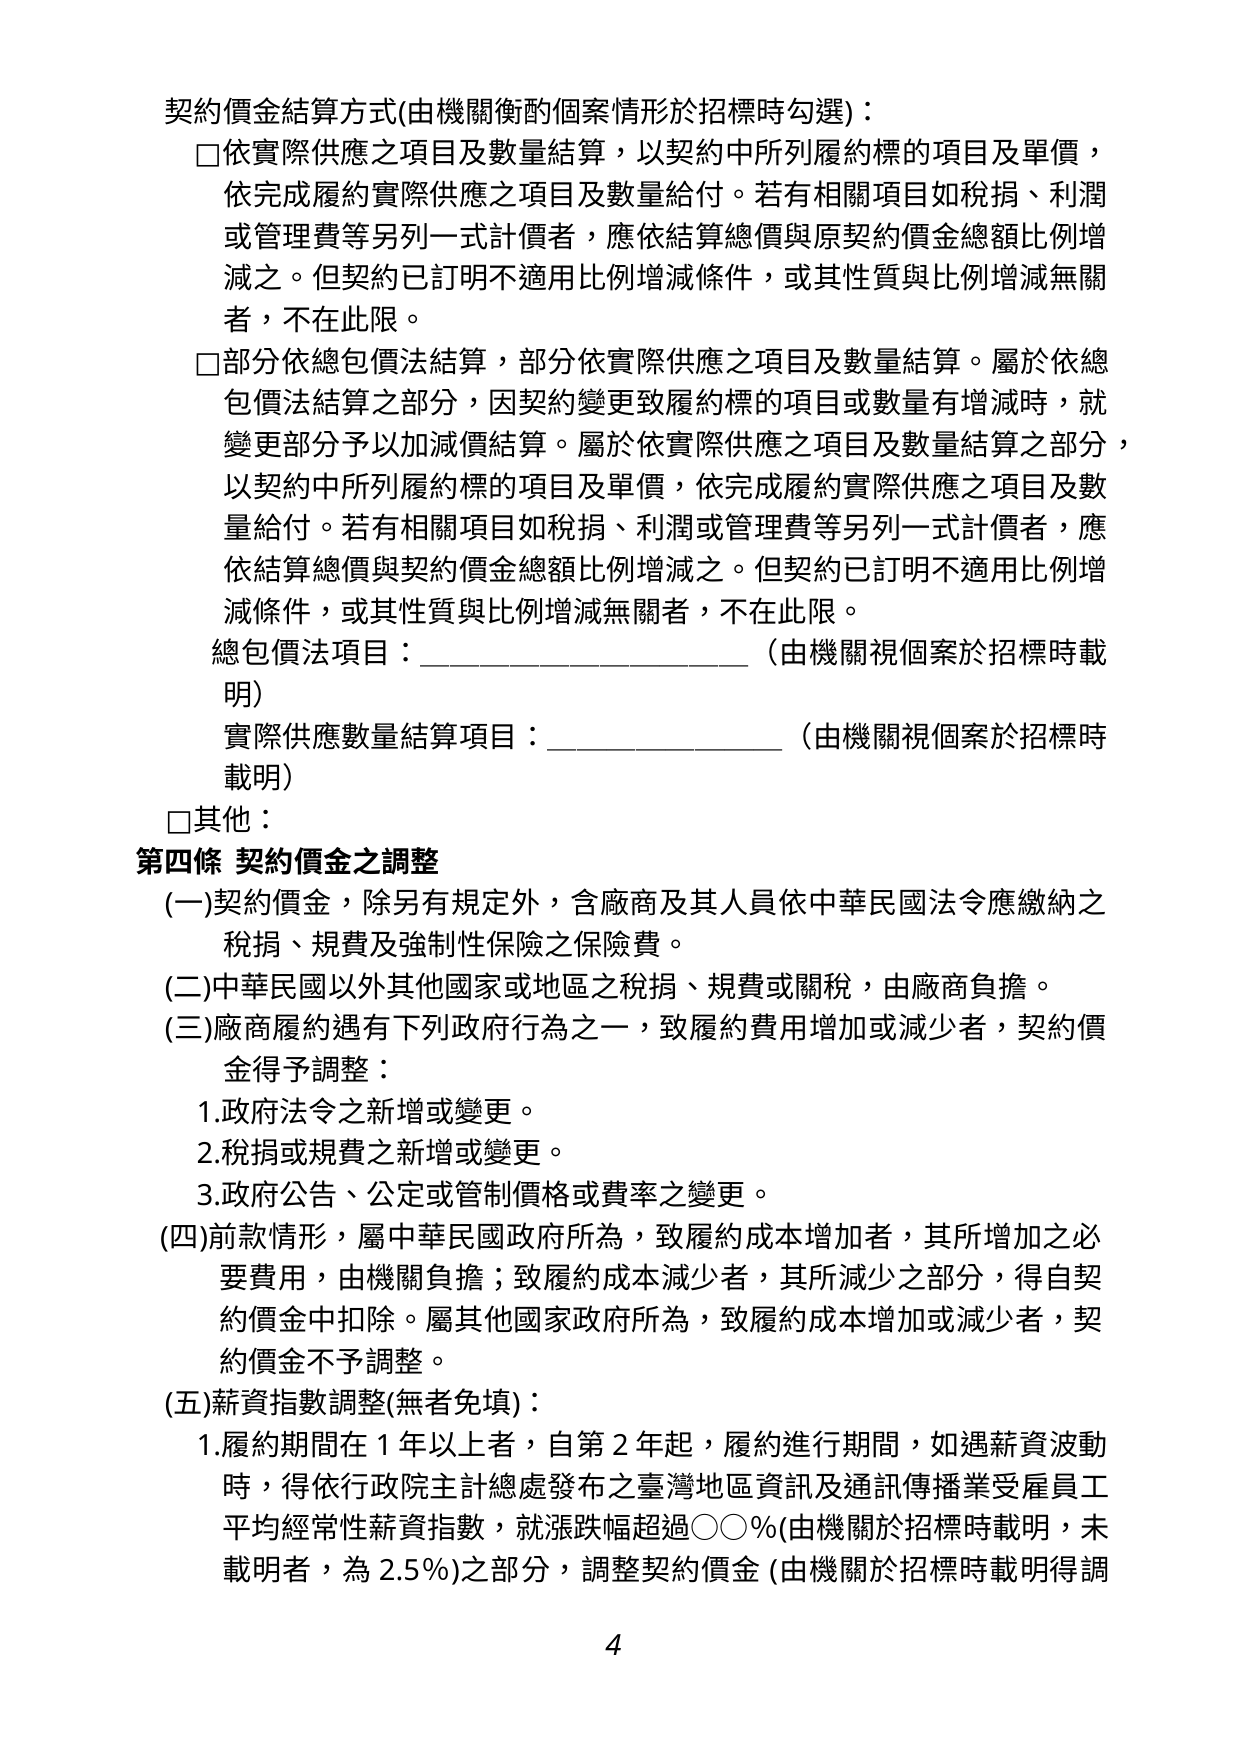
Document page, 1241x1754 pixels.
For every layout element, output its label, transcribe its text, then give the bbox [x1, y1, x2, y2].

text 2.稅捐或規費之新增或變更。 [196, 1130, 1109, 1172]
text (五)薪資指數調整(無者免填)： [164, 1380, 1109, 1422]
text 實際供應數量結算項目：＿＿＿＿＿＿＿＿（由機關視個案於招標時載明） [194, 714, 1109, 797]
text □其他： [135, 797, 1109, 839]
text 1.政府法令之新增或變更。 [196, 1089, 1109, 1130]
text (四)前款情形，屬中華民國政府所為，致履約成本增加者，其所增加之必要費用，由機關負擔；致履約成本減少者，其所減少之部分，得自契約價金中扣除。屬其他國家政府所為，致履約成本增加或減少者，契約價金不予調整。 [160, 1214, 1103, 1380]
text (一)契約價金，除另有規定外，含廠商及其人員依中華民國法令應繳納之稅捐、規費及強制性保險之保險費。 [164, 880, 1109, 964]
text □部分依總包價法結算，部分依實際供應之項目及數量結算。屬於依總包價法結算之部分，因契約變更致履約標的項目或數量有增減時，就變更部分予以加減價結算。屬於依實際供應之項目及數量結算之部分，以契約中所列履約標的項目及單價，依完成履約實際供應之項目及數量給付。若有相關項目如稅捐、利潤或管理費等另列一式計價者，應依結算總價與契約價金總額比例增減之。但契約已訂明不適用比例增減條件，或其性質與比例增減無關者，不在此限。 [194, 339, 1109, 630]
text 契約價金結算方式(由機關衡酌個案情形於招標時勾選)： [164, 89, 1109, 130]
text □依實際供應之項目及數量結算，以契約中所列履約標的項目及單價，依完成履約實際供應之項目及數量給付。若有相關項目如稅捐、利潤或管理費等另列一式計價者，應依結算總價與原契約價金總額比例增減之。但契約已訂明不適用比例增減條件，或其性質與比例增減無關者，不在此限。 [194, 130, 1109, 339]
text 3.政府公告、公定或管制價格或費率之變更。 [196, 1172, 1109, 1214]
text (三)廠商履約遇有下列政府行為之一，致履約費用增加或減少者，契約價金得予調整： [164, 1005, 1109, 1089]
text 總包價法項目：＿＿＿＿＿＿＿＿＿＿＿（由機關視個案於招標時載明） [194, 630, 1109, 714]
text 1.履約期間在1年以上者，自第2年起，履約進行期間，如遇薪資波動時，得依行政院主計總處發布之臺灣地區資訊及通訊傳播業受雇員工平均經常性薪資指數，就漲跌幅超過○○％(由機關於招標時載明，未載明者，為2.5％)之部分，調整契約價金 (由機關於招標時載明得調整之標的項目)。其調整金額之上限為○○○元(由機關於招標時載明，未載明者，為直接薪資金額之5％)。 [196, 1422, 1109, 1589]
text 第四條 契約價金之調整 [135, 839, 1109, 880]
text (二)中華民國以外其他國家或地區之稅捐、規費或關稅，由廠商負擔。 [164, 964, 1109, 1005]
